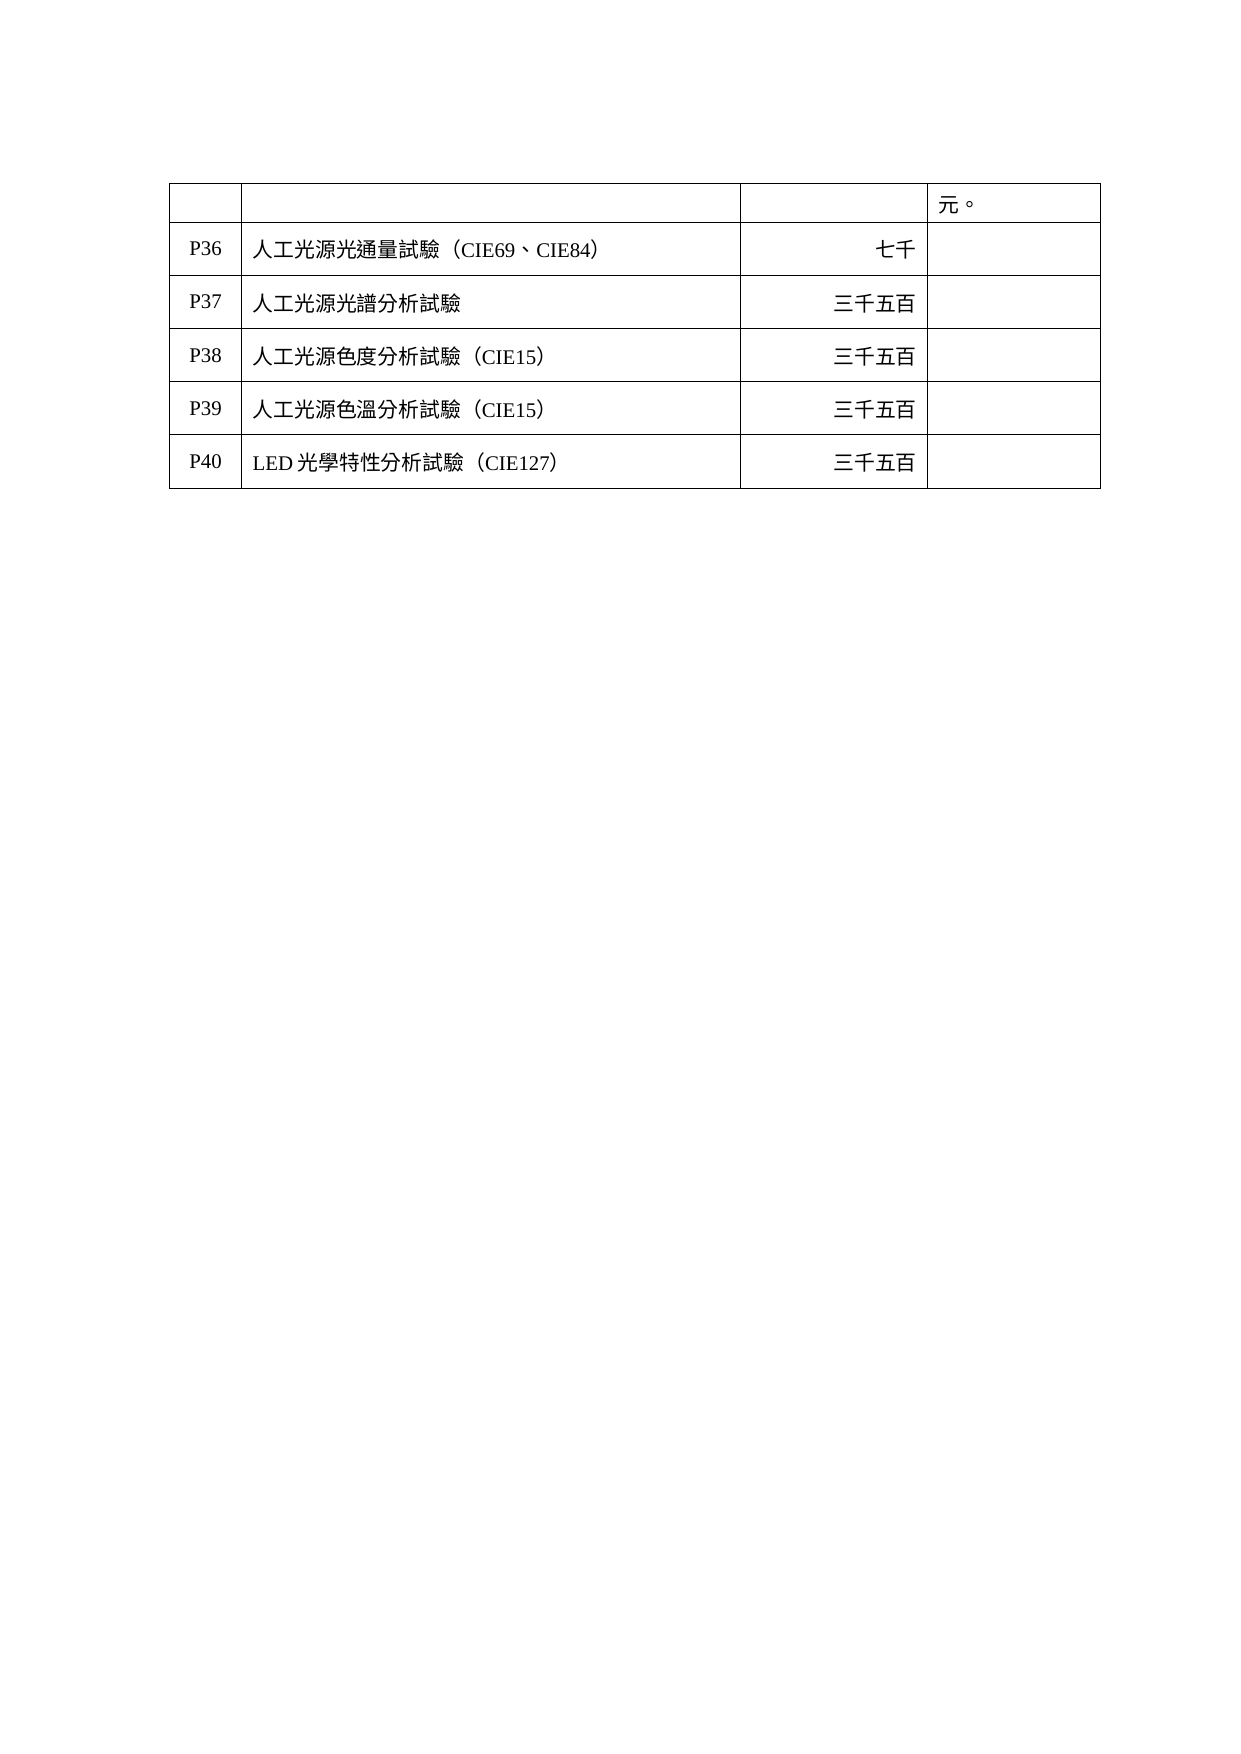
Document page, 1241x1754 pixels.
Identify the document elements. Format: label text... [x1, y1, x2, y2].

table_cell 三千五百 [741, 382, 927, 434]
table_cell P40 [170, 435, 241, 487]
table_cell 人工光源光譜分析試驗 [242, 276, 740, 328]
table_cell P38 [170, 329, 241, 381]
table_cell 人工光源色度分析試驗（CIE15） [242, 329, 740, 381]
table_cell 三千五百 [741, 435, 927, 487]
table_cell [928, 276, 1100, 328]
table_cell 元。 [928, 184, 1100, 222]
table_cell 人工光源光通量試驗（CIE69、CIE84） [242, 223, 740, 275]
table_cell P39 [170, 382, 241, 434]
table_cell [928, 435, 1100, 487]
table_cell [170, 184, 241, 222]
table_cell [928, 382, 1100, 434]
table_cell [741, 184, 927, 222]
table_cell P37 [170, 276, 241, 328]
table_cell 三千五百 [741, 329, 927, 381]
table_cell 七千 [741, 223, 927, 275]
table_cell LED光學特性分析試驗（CIE127） [242, 435, 740, 487]
table_cell 三千五百 [741, 276, 927, 328]
table_cell 人工光源色溫分析試驗（CIE15） [242, 382, 740, 434]
table_cell P36 [170, 223, 241, 275]
table_cell [928, 223, 1100, 275]
table_cell [242, 184, 740, 222]
table_cell [928, 329, 1100, 381]
